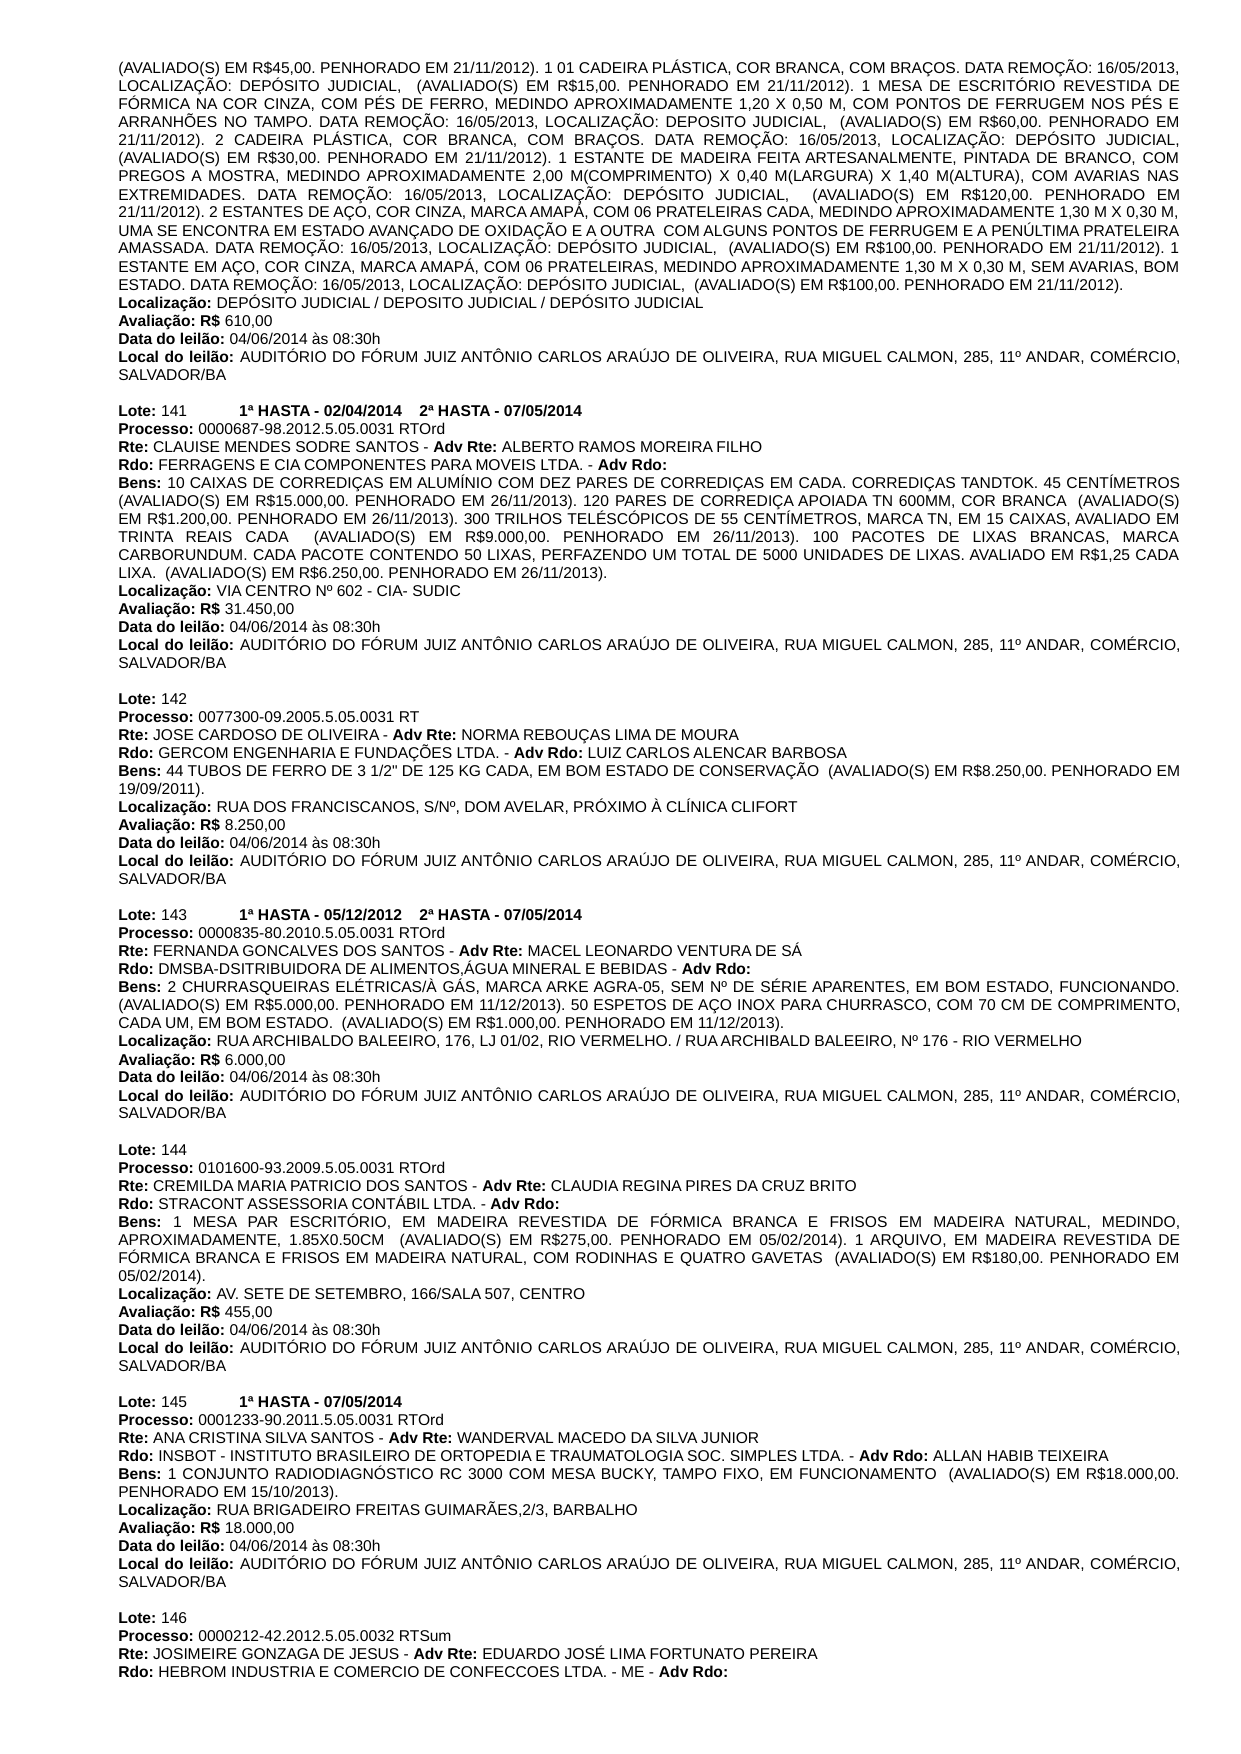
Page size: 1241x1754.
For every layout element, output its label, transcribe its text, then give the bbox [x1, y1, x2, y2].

text Local do leilão: AUDITÓRIO DO FÓRUM JUIZ ANTÔNIO CARLOS ARAÚJO DE OLIVEIRA, RUA MIGUEL CALMON, 285, 11º ANDAR, COMÉRCIO, SALVADOR/BA [118, 1555, 1181, 1591]
text Bens: 10 CAIXAS DE CORREDIÇAS EM ALUMÍNIO COM DEZ PARES DE CORREDIÇAS EM CADA. CORREDIÇAS TANDTOK. 45 CENTÍMETROS (AVALIADO(S) EM R$15.000,00. PENHORADO EM 26/11/2013). 120 PARES DE CORREDIÇA APOIADA TN 600MM, COR BRANCA (AVALIADO(S) EM R$1.200,00. PENHORADO EM 26/11/2013). 300 TRILHOS TELÉSCÓPICOS DE 55 CENTÍMETROS, MARCA TN, EM 15 CAIXAS, AVALIADO EM TRINTA REAIS CADA (AVALIADO(S) EM R$9.000,00. PENHORADO EM 26/11/2013). 100 PACOTES DE LIXAS BRANCAS, MARCA CARBORUNDUM. CADA PACOTE CONTENDO 50 LIXAS, PERFAZENDO UM TOTAL DE 5000 UNIDADES DE LIXAS. AVALIADO EM R$1,25 CADA LIXA. (AVALIADO(S) EM R$6.250,00. PENHORADO EM 26/11/2013). [118, 473, 1181, 582]
text Localização: DEPÓSITO JUDICIAL / DEPOSITO JUDICIAL / DEPÓSITO JUDICIAL [118, 293, 1181, 311]
text Lote: 146 [118, 1609, 1181, 1627]
text Rdo: DMSBA-DSITRIBUIDORA DE ALIMENTOS,ÁGUA MINERAL E BEBIDAS - Adv Rdo: [118, 960, 1181, 978]
text Lote: 145 1ª HASTA - 07/05/2014 [118, 1393, 1181, 1411]
text Processo: 0001233-90.2011.5.05.0031 RTOrd [118, 1411, 1181, 1429]
text Lote: 142 [118, 690, 1181, 708]
text Rte: ANA CRISTINA SILVA SANTOS - Adv Rte: WANDERVAL MACEDO DA SILVA JUNIOR [118, 1429, 1181, 1447]
text (AVALIADO(S) EM R$45,00. PENHORADO EM 21/11/2012). 1 01 CADEIRA PLÁSTICA, COR BRANCA, COM BRAÇOS. DATA REMOÇÃO: 16/05/2013, LOCALIZAÇÃO: DEPÓSITO JUDICIAL, (AVALIADO(S) EM R$15,00. PENHORADO EM 21/11/2012). 1 MESA DE ESCRITÓRIO REVESTIDA DE FÓRMICA NA COR CINZA, COM PÉS DE FERRO, MEDINDO APROXIMADAMENTE 1,20 X 0,50 M, COM PONTOS DE FERRUGEM NOS PÉS E ARRANHÕES NO TAMPO. DATA REMOÇÃO: 16/05/2013, LOCALIZAÇÃO: DEPOSITO JUDICIAL, (AVALIADO(S) EM R$60,00. PENHORADO EM 21/11/2012). 2 CADEIRA PLÁSTICA, COR BRANCA, COM BRAÇOS. DATA REMOÇÃO: 16/05/2013, LOCALIZAÇÃO: DEPÓSITO JUDICIAL, (AVALIADO(S) EM R$30,00. PENHORADO EM 21/11/2012). 1 ESTANTE DE MADEIRA FEITA ARTESANALMENTE, PINTADA DE BRANCO, COM PREGOS A MOSTRA, MEDINDO APROXIMADAMENTE 2,00 M(COMPRIMENTO) X 0,40 M(LARGURA) X 1,40 M(ALTURA), COM AVARIAS NAS EXTREMIDADES. DATA REMOÇÃO: 16/05/2013, LOCALIZAÇÃO: DEPÓSITO JUDICIAL, (AVALIADO(S) EM R$120,00. PENHORADO EM 21/11/2012). 2 ESTANTES DE AÇO, COR CINZA, MARCA AMAPÁ, COM 06 PRATELEIRAS CADA, MEDINDO APROXIMADAMENTE 1,30 M X 0,30 M, UMA SE ENCONTRA EM ESTADO AVANÇADO DE OXIDAÇÃO E A OUTRA COM ALGUNS PONTOS DE FERRUGEM E A PENÚLTIMA PRATELEIRA AMASSADA. DATA REMOÇÃO: 16/05/2013, LOCALIZAÇÃO: DEPÓSITO JUDICIAL, (AVALIADO(S) EM R$100,00. PENHORADO EM 21/11/2012). 1 ESTANTE EM AÇO, COR CINZA, MARCA AMAPÁ, COM 06 PRATELEIRAS, MEDINDO APROXIMADAMENTE 1,30 M X 0,30 M, SEM AVARIAS, BOM ESTADO. DATA REMOÇÃO: 16/05/2013, LOCALIZAÇÃO: DEPÓSITO JUDICIAL, (AVALIADO(S) EM R$100,00. PENHORADO EM 21/11/2012). [118, 59, 1181, 293]
text Avaliação: R$ 18.000,00 [118, 1519, 1181, 1537]
text Rdo: FERRAGENS E CIA COMPONENTES PARA MOVEIS LTDA. - Adv Rdo: [118, 456, 1181, 473]
text Rdo: HEBROM INDUSTRIA E COMERCIO DE CONFECCOES LTDA. - ME - Adv Rdo: [118, 1663, 1181, 1681]
text Avaliação: R$ 455,00 [118, 1302, 1181, 1321]
text Lote: 143 1ª HASTA - 05/12/2012 2ª HASTA - 07/05/2014 [118, 906, 1181, 924]
text Local do leilão: AUDITÓRIO DO FÓRUM JUIZ ANTÔNIO CARLOS ARAÚJO DE OLIVEIRA, RUA MIGUEL CALMON, 285, 11º ANDAR, COMÉRCIO, SALVADOR/BA [118, 636, 1181, 672]
text Avaliação: R$ 610,00 [118, 311, 1181, 329]
text Rte: FERNANDA GONCALVES DOS SANTOS - Adv Rte: MACEL LEONARDO VENTURA DE SÁ [118, 942, 1181, 960]
text Localização: VIA CENTRO Nº 602 - CIA- SUDIC [118, 582, 1181, 600]
text Rte: CLAUISE MENDES SODRE SANTOS - Adv Rte: ALBERTO RAMOS MOREIRA FILHO [118, 437, 1181, 456]
text Processo: 0077300-09.2005.5.05.0031 RT [118, 708, 1181, 726]
text Rdo: STRACONT ASSESSORIA CONTÁBIL LTDA. - Adv Rdo: [118, 1194, 1181, 1212]
text Avaliação: R$ 6.000,00 [118, 1050, 1181, 1068]
text Avaliação: R$ 31.450,00 [118, 600, 1181, 618]
text Data do leilão: 04/06/2014 às 08:30h [118, 1537, 1181, 1555]
text Rte: JOSIMEIRE GONZAGA DE JESUS - Adv Rte: EDUARDO JOSÉ LIMA FORTUNATO PEREIRA [118, 1645, 1181, 1663]
text Data do leilão: 04/06/2014 às 08:30h [118, 834, 1181, 852]
text Processo: 0101600-93.2009.5.05.0031 RTOrd [118, 1158, 1181, 1176]
text Local do leilão: AUDITÓRIO DO FÓRUM JUIZ ANTÔNIO CARLOS ARAÚJO DE OLIVEIRA, RUA MIGUEL CALMON, 285, 11º ANDAR, COMÉRCIO, SALVADOR/BA [118, 347, 1181, 383]
text Avaliação: R$ 8.250,00 [118, 816, 1181, 834]
text Lote: 141 1ª HASTA - 02/04/2014 2ª HASTA - 07/05/2014 [118, 401, 1181, 419]
text Localização: RUA BRIGADEIRO FREITAS GUIMARÃES,2/3, BARBALHO [118, 1501, 1181, 1519]
text Rdo: INSBOT - INSTITUTO BRASILEIRO DE ORTOPEDIA E TRAUMATOLOGIA SOC. SIMPLES LTDA. - Adv Rdo: ALLAN HABIB TEIXEIRA [118, 1447, 1181, 1465]
text Bens: 1 MESA PAR ESCRITÓRIO, EM MADEIRA REVESTIDA DE FÓRMICA BRANCA E FRISOS EM MADEIRA NATURAL, MEDINDO, APROXIMADAMENTE, 1.85X0.50CM (AVALIADO(S) EM R$275,00. PENHORADO EM 05/02/2014). 1 ARQUIVO, EM MADEIRA REVESTIDA DE FÓRMICA BRANCA E FRISOS EM MADEIRA NATURAL, COM RODINHAS E QUATRO GAVETAS (AVALIADO(S) EM R$180,00. PENHORADO EM 05/02/2014). [118, 1212, 1181, 1284]
text Bens: 44 TUBOS DE FERRO DE 3 1/2" DE 125 KG CADA, EM BOM ESTADO DE CONSERVAÇÃO (AVALIADO(S) EM R$8.250,00. PENHORADO EM 19/09/2011). [118, 762, 1181, 798]
text Lote: 144 [118, 1140, 1181, 1158]
text Data do leilão: 04/06/2014 às 08:30h [118, 1321, 1181, 1338]
text Processo: 0000212-42.2012.5.05.0032 RTSum [118, 1627, 1181, 1645]
text Rdo: GERCOM ENGENHARIA E FUNDAÇÕES LTDA. - Adv Rdo: LUIZ CARLOS ALENCAR BARBOSA [118, 744, 1181, 762]
text Rte: CREMILDA MARIA PATRICIO DOS SANTOS - Adv Rte: CLAUDIA REGINA PIRES DA CRUZ BRITO [118, 1176, 1181, 1194]
text Data do leilão: 04/06/2014 às 08:30h [118, 618, 1181, 636]
text Processo: 0000835-80.2010.5.05.0031 RTOrd [118, 924, 1181, 942]
text Local do leilão: AUDITÓRIO DO FÓRUM JUIZ ANTÔNIO CARLOS ARAÚJO DE OLIVEIRA, RUA MIGUEL CALMON, 285, 11º ANDAR, COMÉRCIO, SALVADOR/BA [118, 1086, 1181, 1122]
text Localização: RUA ARCHIBALDO BALEEIRO, 176, LJ 01/02, RIO VERMELHO. / RUA ARCHIBALD BALEEIRO, Nº 176 - RIO VERMELHO [118, 1032, 1181, 1050]
text Processo: 0000687-98.2012.5.05.0031 RTOrd [118, 419, 1181, 437]
text Local do leilão: AUDITÓRIO DO FÓRUM JUIZ ANTÔNIO CARLOS ARAÚJO DE OLIVEIRA, RUA MIGUEL CALMON, 285, 11º ANDAR, COMÉRCIO, SALVADOR/BA [118, 852, 1181, 888]
text Rte: JOSE CARDOSO DE OLIVEIRA - Adv Rte: NORMA REBOUÇAS LIMA DE MOURA [118, 726, 1181, 744]
text Localização: AV. SETE DE SETEMBRO, 166/SALA 507, CENTRO [118, 1284, 1181, 1302]
text Data do leilão: 04/06/2014 às 08:30h [118, 1068, 1181, 1086]
text Localização: RUA DOS FRANCISCANOS, S/Nº, DOM AVELAR, PRÓXIMO À CLÍNICA CLIFORT [118, 798, 1181, 816]
text Data do leilão: 04/06/2014 às 08:30h [118, 329, 1181, 347]
text Local do leilão: AUDITÓRIO DO FÓRUM JUIZ ANTÔNIO CARLOS ARAÚJO DE OLIVEIRA, RUA MIGUEL CALMON, 285, 11º ANDAR, COMÉRCIO, SALVADOR/BA [118, 1338, 1181, 1374]
text Bens: 1 CONJUNTO RADIODIAGNÓSTICO RC 3000 COM MESA BUCKY, TAMPO FIXO, EM FUNCIONAMENTO (AVALIADO(S) EM R$18.000,00. PENHORADO EM 15/10/2013). [118, 1465, 1181, 1501]
text Bens: 2 CHURRASQUEIRAS ELÉTRICAS/À GÁS, MARCA ARKE AGRA-05, SEM Nº DE SÉRIE APARENTES, EM BOM ESTADO, FUNCIONANDO. (AVALIADO(S) EM R$5.000,00. PENHORADO EM 11/12/2013). 50 ESPETOS DE AÇO INOX PARA CHURRASCO, COM 70 CM DE COMPRIMENTO, CADA UM, EM BOM ESTADO. (AVALIADO(S) EM R$1.000,00. PENHORADO EM 11/12/2013). [118, 978, 1181, 1032]
